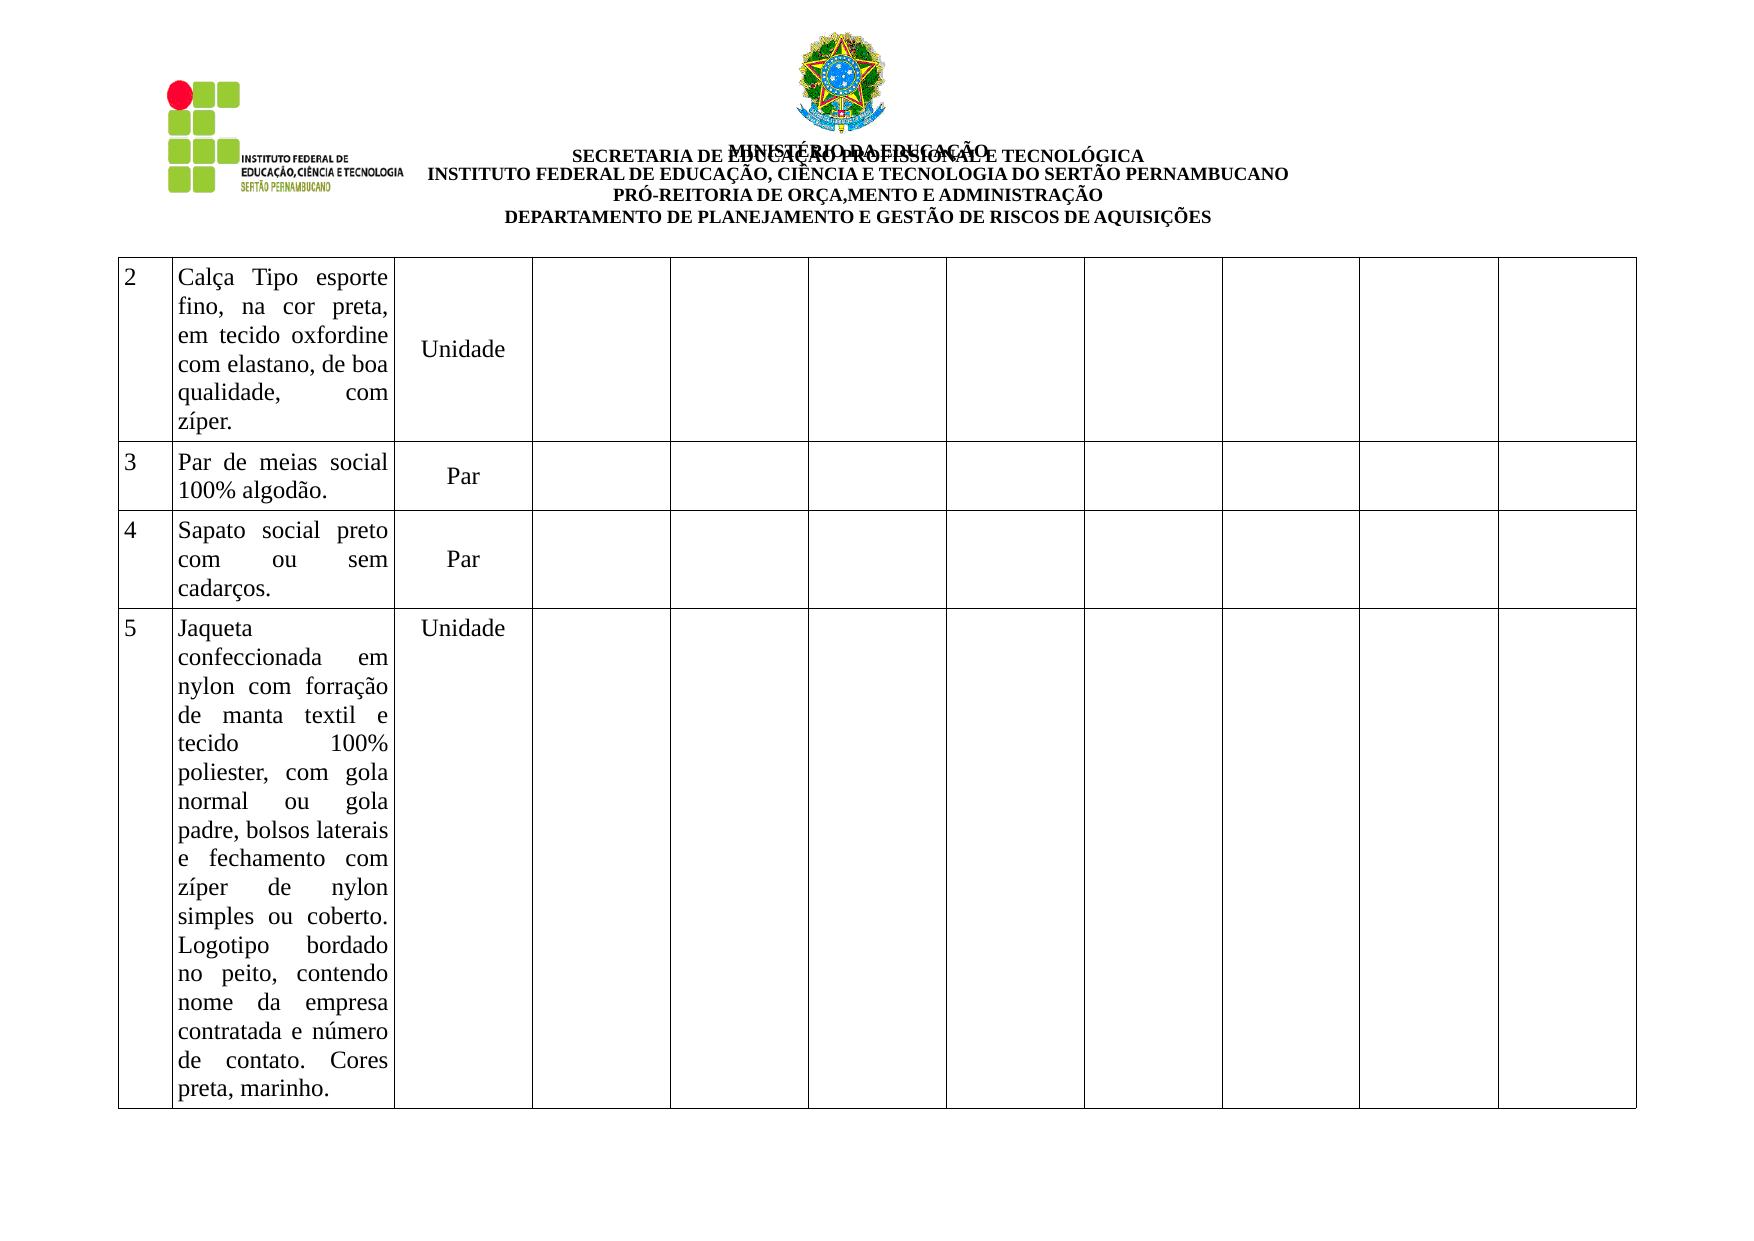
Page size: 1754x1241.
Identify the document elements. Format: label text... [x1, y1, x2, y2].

table_cell [1499, 511, 1636, 608]
table_cell [1360, 258, 1498, 441]
table_cell Unidade [395, 258, 532, 441]
table_cell [533, 442, 670, 510]
table_cell [809, 511, 946, 608]
table_cell [533, 511, 670, 608]
table_cell Par de meias social 100% algodão. [173, 442, 394, 510]
table_cell [809, 258, 946, 441]
table_cell [1360, 609, 1498, 1108]
table_cell [1499, 258, 1636, 441]
table_cell [1360, 511, 1498, 608]
table_cell Jaqueta confeccionada em nylon com forração de manta textil e tecido 100% poliester, com gola normal ou gola padre, bolsos laterais e fechamento com zíper de nylon simples ou coberto. Logotipo bordado no peito, contendo nome da empresa contratada e número de contato. Cores preta, marinho. [173, 609, 394, 1108]
table_cell [1085, 258, 1222, 441]
table_cell [1223, 442, 1359, 510]
table_cell [1499, 609, 1636, 1108]
table_cell 3 [119, 442, 172, 510]
table_cell 4 [119, 511, 172, 608]
table_cell [947, 609, 1084, 1108]
table_cell [533, 258, 670, 441]
table_cell [947, 258, 1084, 441]
table_cell [947, 511, 1084, 608]
table_cell [671, 442, 808, 510]
table_cell [1085, 609, 1222, 1108]
table_cell [1223, 609, 1359, 1108]
table_cell [1360, 442, 1498, 510]
table_cell [671, 258, 808, 441]
table_cell Sapato social preto com ou sem cadarços. [173, 511, 394, 608]
table_cell [947, 442, 1084, 510]
table_cell [671, 609, 808, 1108]
table_cell [1085, 442, 1222, 510]
table_cell [533, 609, 670, 1108]
table_cell 5 [119, 609, 172, 1108]
table_cell [1499, 442, 1636, 510]
picture [796, 32, 886, 134]
table_cell Unidade [395, 609, 532, 1108]
table_cell Par [395, 511, 532, 608]
table_cell [671, 511, 808, 608]
table_cell [1223, 258, 1359, 441]
table_cell [1223, 511, 1359, 608]
table_cell [1085, 511, 1222, 608]
table_cell [809, 442, 946, 510]
table_cell Calça Tipo esporte fino, na cor preta, em tecido oxfordine com elastano, de boa qualidade, com zíper. [173, 258, 394, 441]
table_cell Par [395, 442, 532, 510]
picture [157, 78, 411, 199]
table_cell 2 [119, 258, 172, 441]
table_cell [809, 609, 946, 1108]
